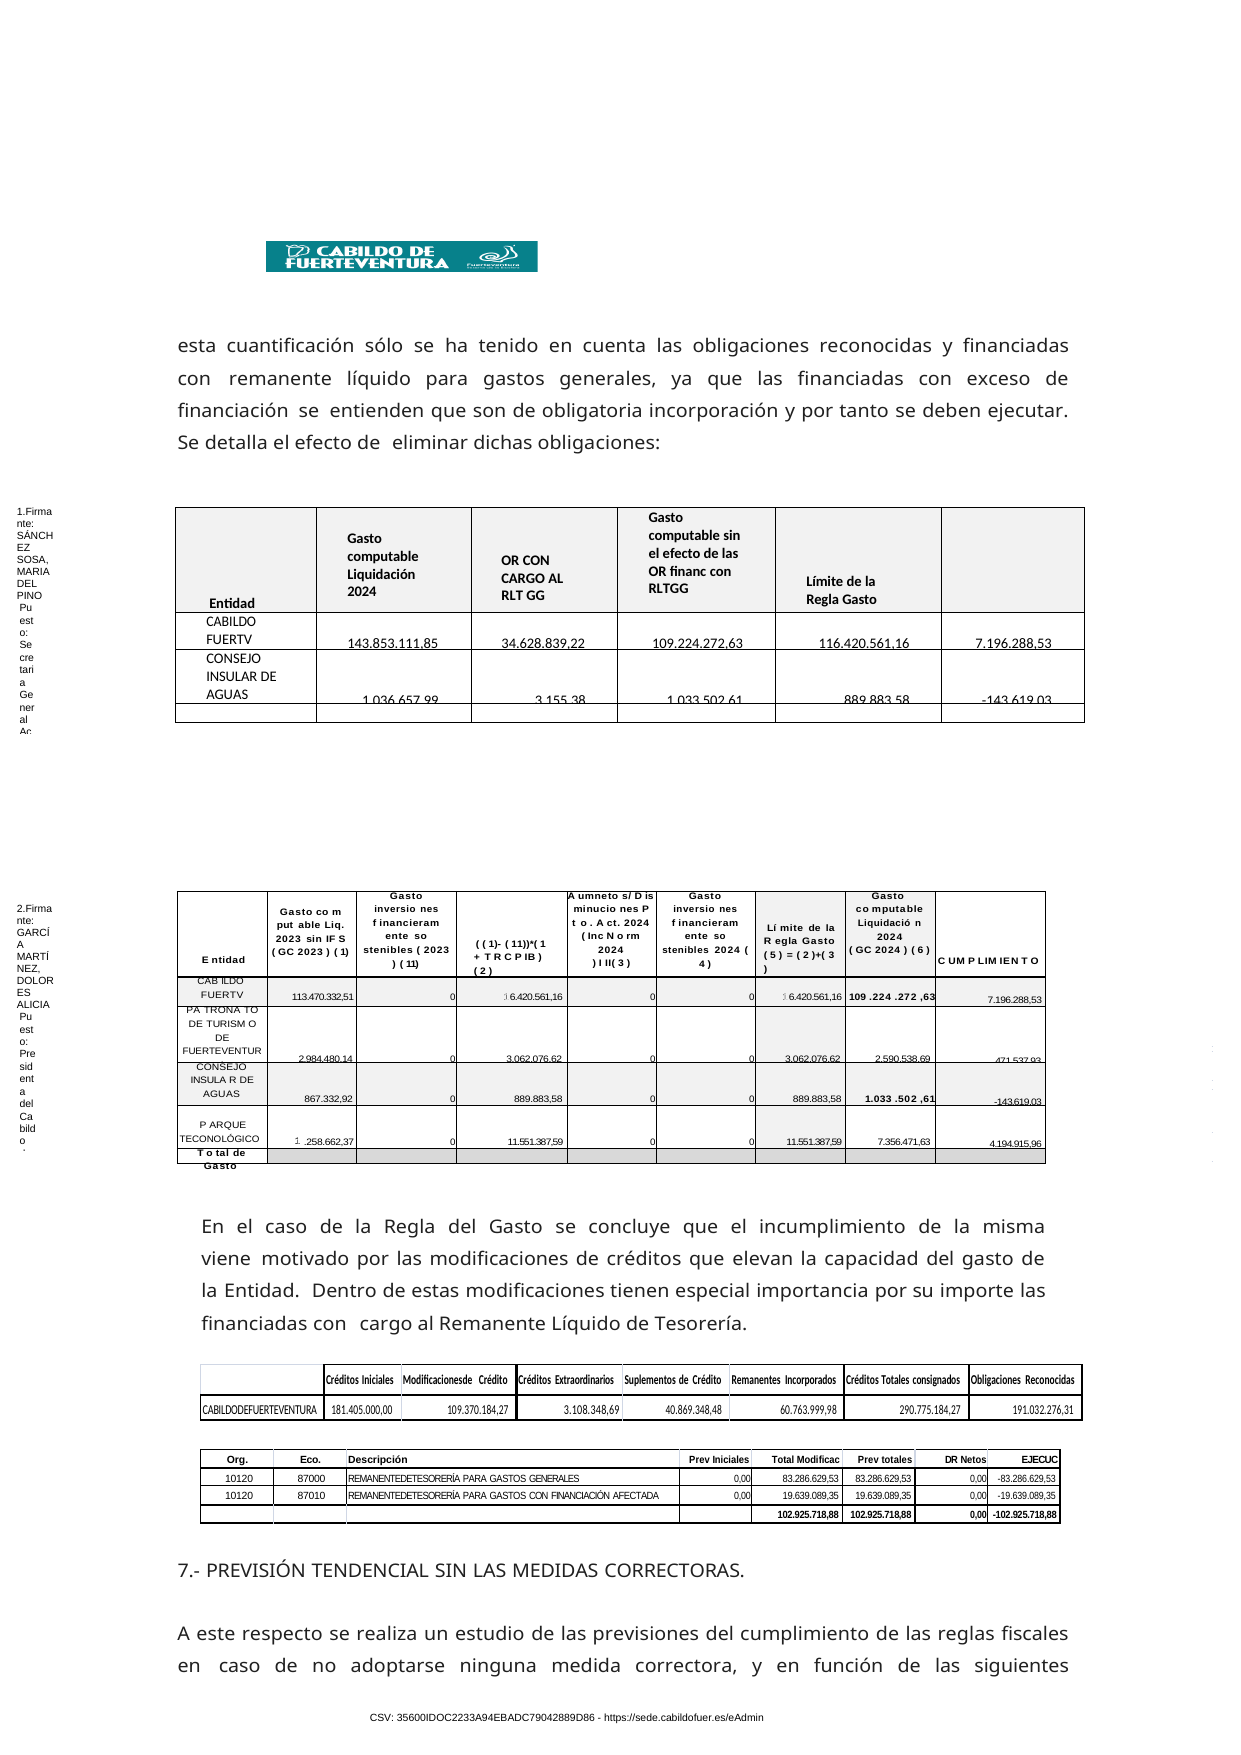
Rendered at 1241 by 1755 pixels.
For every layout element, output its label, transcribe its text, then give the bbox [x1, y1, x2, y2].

table_header C UM P LIM IEN T O [936, 892, 1045, 976]
table_cell 60.763.999,98 [730, 1396, 843, 1419]
table_header Total Modificac [752, 1450, 842, 1467]
table_cell 10120 [201, 1469, 273, 1485]
table_header DR Netos [916, 1450, 987, 1467]
table_cell 1.033 .502 ,61 [846, 1063, 935, 1105]
text En el caso de la Regla del Gasto se concluye que el incumplimiento de la misma viene motivado por las modificaciones de créditos que elevan la capacidad del gasto de la Entidad. Dentro de estas modificaciones tienen especial importancia por su importe las financiadas con cargo al Remanente Líquido de Tesorería. [201, 1213, 1046, 1336]
table_cell CAB ILDO FUERTV [178, 978, 267, 1006]
table_cell 102.925.718,88 [752, 1506, 842, 1522]
table_cell 11.719 .123 ,39 [936, 1149, 1045, 1163]
table_cell 0,00 [680, 1486, 751, 1503]
table_cell 2.984.480,14 [268, 1007, 356, 1062]
table_cell 0 [657, 1007, 755, 1062]
table_cell 154 .836 .780 ,16 [846, 1149, 935, 1163]
table_cell 19.639.089,35 [843, 1486, 914, 1503]
table_cell 16.420.561,16 [457, 978, 567, 1006]
table_cell 0 [568, 1149, 656, 1163]
table_cell 0,00 [680, 1469, 751, 1485]
table_cell -102.925.718,88 [988, 1506, 1059, 1522]
table_header Créditos Totales consignados [845, 1365, 968, 1393]
table_cell 3.062.076,62 [756, 1007, 845, 1062]
table_cell 109.370.184,27 [402, 1396, 515, 1419]
table_cell 0 [657, 1063, 755, 1105]
table_cell 34.631.994,60 [472, 704, 617, 722]
table_cell 1.033.502,61 [618, 650, 775, 703]
table_cell 34.628.839,22 [472, 613, 617, 648]
table_header [942, 508, 1084, 612]
table_cell 110.257.775,24 [618, 704, 775, 722]
table_header Modificacionesde Crédito [402, 1365, 515, 1393]
table_cell CABILDODEFUERTEVENTURA [201, 1396, 323, 1419]
table_header Límite de la Regla Gasto [776, 508, 941, 612]
table_cell [347, 1506, 679, 1522]
table_cell 0 [568, 1106, 656, 1148]
table_cell 128 .580 .807 ,94 [268, 1149, 356, 1163]
table_cell 290.775.184,27 [845, 1396, 968, 1419]
table_cell 4.194.915,96 [936, 1106, 1045, 1148]
table_cell 3.155,38 [472, 650, 617, 703]
table_cell 889.883,58 [457, 1063, 567, 1105]
table_cell 116.420.561,16 [776, 613, 941, 648]
table_header Obligaciones Reconocidas [970, 1365, 1081, 1393]
table_header Org. [201, 1450, 273, 1467]
table_cell 16.420.561,16 [756, 978, 845, 1006]
table_cell 83.286.629,53 [843, 1469, 914, 1485]
table_cell 889.883,58 [776, 650, 941, 703]
table_cell 83.286.629,53 [752, 1469, 842, 1485]
table_cell T o tal de Gasto [178, 1149, 267, 1163]
table_header Prev totales [843, 1450, 914, 1467]
table_cell 7.196.288,53 [942, 613, 1084, 648]
table_cell 889.883,58 [756, 1063, 845, 1105]
table_cell 0 [357, 1106, 456, 1148]
table_cell 117.310.444,74 [776, 704, 941, 722]
table_header Gasto inversio nes f inancieram ente so stenibles 2024 ( 4 ) [657, 892, 755, 976]
table_header Remanentes Incorporados [730, 1365, 843, 1393]
table_cell 3.062.076,62 [457, 1007, 567, 1062]
table_header A umneto s/ D is minucio nes P t o . A ct. 2024 ( Inc N o rm 2024 ) I II( 3 ) [568, 892, 656, 976]
table_cell -143.619,03 [942, 650, 1084, 703]
table_cell CONSEJO INSULA R DE AGUAS [178, 1063, 267, 1105]
table_header Descripción [347, 1450, 679, 1467]
table_cell 471.537,93 [936, 1007, 1045, 1062]
text Puesto: Presidenta del Cabildo de Fuerteventura Fecha Firma: 16/04/2025 11:24:02 [19, 1011, 36, 1150]
table_cell 87010 [274, 1486, 346, 1503]
table_header Suplementos de Crédito [623, 1365, 729, 1393]
table_cell 10120 [201, 1486, 273, 1503]
table_cell CONSEJO INSULAR DE AGUAS [176, 650, 316, 703]
table_header OR CON CARGO AL RLT GG [472, 508, 617, 612]
table_cell 0,00 [916, 1486, 987, 1503]
table_header [201, 1365, 323, 1393]
table_header E ntidad [178, 892, 267, 976]
table_cell -143.619,03 [936, 1063, 1045, 1105]
table_cell 0 [357, 1149, 456, 1163]
table_cell REMANENTEDETESORERÍA PARA GASTOS GENERALES [347, 1469, 679, 1485]
table_cell 7.356.471,63 [846, 1106, 935, 1148]
table_cell 109.224.272,63 [618, 613, 775, 648]
table_header EJECUC [988, 1450, 1059, 1467]
table_cell 143.853.111,85 [317, 613, 471, 648]
table_cell 1 .258.662,37 [268, 1106, 356, 1148]
table_cell 181.405.000,00 [325, 1396, 401, 1419]
table_cell 191.032.276,31 [970, 1396, 1081, 1419]
table_header Eco. [274, 1450, 346, 1467]
table_cell P ARQUE TECONOLÓGICO [178, 1106, 267, 1148]
table_header ( ( 1)- ( 11))*( 1 + T R C P IB ) ( 2 ) [457, 892, 567, 976]
table_header Gasto co mputable Liquidació n 2024 ( GC 2024 ) ( 6 ) [846, 892, 935, 976]
table_cell 11.551.387,59 [457, 1106, 567, 1148]
table_cell -19.639.089,35 [988, 1486, 1059, 1503]
table_cell CABILDO FUERTV [176, 613, 316, 648]
text Puesto: Secretaria General Acctal. del Pleno Fecha Firma: 16/04/2025 11:16:48 [19, 602, 37, 734]
text esta cuantificación sólo se ha tenido en cuenta las obligaciones reconocidas y financiadas con remanente líquido para gastos generales, ya que las financiadas con exceso de financiación se entienden que son de obligatoria incorporación y por tanto se deben ejecutar. Se detalla el efecto de eliminar dichas obligaciones: [177, 332, 1069, 455]
table_header Gasto computable Liquidación 2024 [317, 508, 471, 612]
text 7.- PREVISIÓN TENDENCIAL SIN LAS MEDIDAS CORRECTORAS. [177, 1557, 1241, 1583]
table_cell 113.470.332,51 [268, 978, 356, 1006]
table_cell REMANENTEDETESORERÍA PARA GASTOS CON FINANCIACIÓN AFECTADA [347, 1486, 679, 1503]
table_cell 40.869.348,48 [623, 1396, 729, 1419]
table_cell 1.036.657,99 [317, 650, 471, 703]
table_cell 867.332,92 [268, 1063, 356, 1105]
table_header Entidad [176, 508, 316, 612]
table_cell 0 [568, 1063, 656, 1105]
table_cell 0 [357, 978, 456, 1006]
table_cell [176, 704, 316, 722]
table_cell 87000 [274, 1469, 346, 1485]
text A este respecto se realiza un estudio de las previsiones del cumplimiento de las reglas fiscales en caso de no adoptarse ninguna medida correctora, y en función de las siguientes [177, 1620, 1069, 1678]
table_cell 131.923 .908 ,95 [457, 1149, 567, 1163]
picture [364, 1704, 984, 1725]
table_cell 0 [568, 1007, 656, 1062]
table_cell 0 [568, 978, 656, 1006]
table_header Lí mite de la R egla Gasto ( 5 ) = ( 2 )+( 3 ) [756, 892, 845, 976]
table_header Créditos Extraordinarios [518, 1365, 622, 1393]
table_cell 109 .224 .272 ,63 [846, 978, 935, 1006]
table_cell 7.052.669,50 [942, 704, 1084, 722]
table_cell 0,00 [916, 1469, 987, 1485]
text 1.Firmante: SÁNCHEZ SOSA,MARIA DEL PINO [17, 506, 54, 601]
table_cell 7.196.288,53 [936, 978, 1045, 1006]
table_cell 0 [657, 978, 755, 1006]
table_cell 0 [657, 1106, 755, 1148]
table_cell 0 [657, 1149, 755, 1163]
table_cell 19.639.089,35 [752, 1486, 842, 1503]
table_header Créditos Iniciales [325, 1365, 401, 1393]
table_header Gasto computable sin el efecto de las OR financ con RLTGG [618, 508, 775, 612]
table_cell 11.551.387,59 [756, 1106, 845, 1148]
table_cell [274, 1506, 346, 1522]
table_cell 102.925.718,88 [843, 1506, 914, 1522]
table_header Gasto inversio nes f inancieram ente so stenibles ( 2023 ) ( 11) [357, 892, 456, 976]
table_cell 0 [357, 1007, 456, 1062]
table_cell 2.590.538,69 [846, 1007, 935, 1062]
table_cell [201, 1506, 273, 1522]
table_cell 144.889.769,84 [317, 704, 471, 722]
table_cell 131.923 .908 ,95 [756, 1149, 845, 1163]
table_cell [680, 1506, 751, 1522]
table_header Prev Iniciales [680, 1450, 751, 1467]
table_header Gasto co m put able Liq. 2023 sin IF S ( GC 2023 ) ( 1) [268, 892, 356, 976]
table_cell PA TRONA TO DE TURISM O DE FUERTEVENTUR A [178, 1007, 267, 1062]
table_cell 0,00 [916, 1506, 987, 1522]
table_cell 3.108.348,69 [518, 1396, 622, 1419]
text 2.Firmante: GARCÍA MARTÍNEZ, DOLORES ALICIA [17, 903, 54, 1010]
table_cell -83.286.629,53 [988, 1469, 1059, 1485]
picture [266, 241, 538, 272]
table_cell 0 [357, 1063, 456, 1105]
